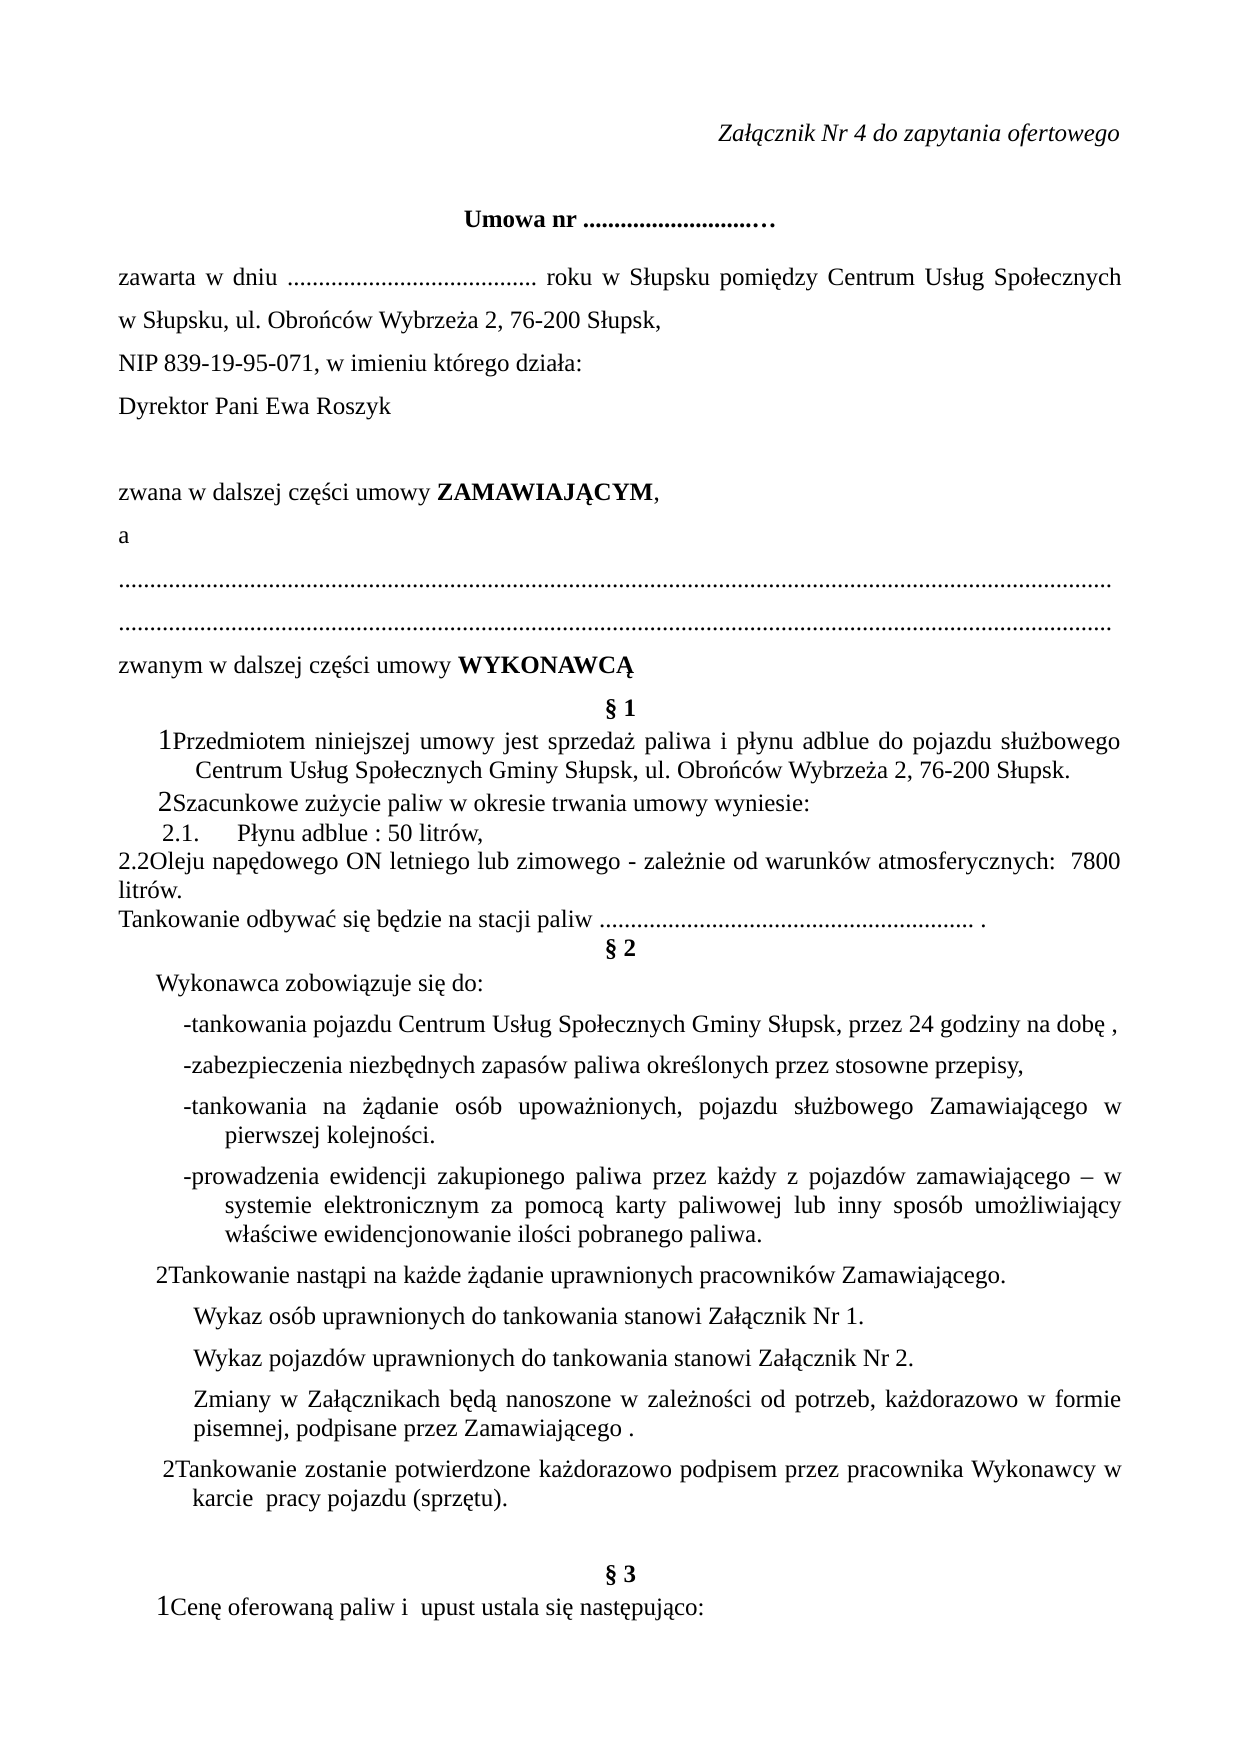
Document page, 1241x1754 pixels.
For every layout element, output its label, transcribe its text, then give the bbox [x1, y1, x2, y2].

text Zmiany w Załącznikach będą nanoszone w zależności od potrzeb, każdorazowo w formie pisemnej, podpisane przez Zamawiającego . [193, 1384, 1123, 1441]
text zwanym w dalszej części umowy WYKONAWCĄ [118, 650, 1122, 679]
list zabezpieczenia niezbędnych zapasów paliwa określonych przez stosowne przepisy, [183, 1050, 1123, 1079]
text Wykaz osób uprawnionych do tankowania stanowi Załącznik Nr 1. [193, 1301, 1123, 1330]
list Wykonawca zobowiązuje się do: [156, 968, 1123, 996]
list Przedmiotem niniejszej umowy jest sprzedaż paliwa i płynu adblue do pojazdu służbowego Centrum Usług Społecznych Gminy Słupsk, ul. Obrońców Wybrzeża 2, 76-200 Słupsk. [158, 722, 1122, 784]
list Tankowanie zostanie potwierdzone każdorazowo podpisem przez pracownika Wykonawcy w karcie pracy pojazdu (sprzętu). [162, 1454, 1123, 1511]
list Szacunkowe zużycie paliw w okresie trwania umowy wyniesie: [158, 784, 1122, 818]
text § 3 [118, 1559, 1122, 1588]
list tankowania na żądanie osób upoważnionych, pojazdu służbowego Zamawiającego w pierwszej kolejności. [183, 1091, 1123, 1149]
text NIP 839-19-95-071, w imieniu którego działa: [118, 348, 1122, 377]
text Załącznik Nr 4 do zapytania ofertowego [118, 118, 1122, 147]
list Cenę oferowaną paliw i upust ustala się następująco: [156, 1588, 1122, 1621]
list tankowania pojazdu Centrum Usług Społecznych Gminy Słupsk, przez 24 godziny na dobę , [183, 1009, 1123, 1038]
text 2.1. Płynu adblue : 50 litrów, [118, 818, 1122, 846]
text ............................................................................................................................................................... [118, 564, 1122, 592]
list prowadzenia ewidencji zakupionego paliwa przez każdy z pojazdów zamawiającego – w systemie elektronicznym za pomocą karty paliwowej lub inny sposób umożliwiający właściwe ewidencjonowanie ilości pobranego paliwa. [183, 1161, 1123, 1248]
text Umowa nr ...........................… [118, 204, 1122, 233]
text § 2 [118, 933, 1122, 961]
text zawarta w dniu ........................................ roku w Słupsku pomiędzy Centrum Usług Społecznych w Słupsku, ul. Obrońców Wybrzeża 2, 76-200 Słupsk, [118, 262, 1122, 334]
text a [118, 521, 1122, 549]
text zwana w dalszej części umowy ZAMAWIAJĄCYM, [118, 477, 1122, 506]
list Oleju napędowego ON letniego lub zimowego - zależnie od warunków atmosferycznych: 7800 litrów. [118, 846, 1122, 904]
list Tankowanie nastąpi na każde żądanie uprawnionych pracowników Zamawiającego. [156, 1260, 1123, 1289]
text § 1 [118, 693, 1122, 722]
text Dyrektor Pani Ewa Roszyk [118, 391, 1122, 420]
text Wykaz pojazdów uprawnionych do tankowania stanowi Załącznik Nr 2. [193, 1343, 1123, 1371]
text Tankowanie odbywać się będzie na stacji paliw ............................................................ . [118, 904, 1122, 933]
text ............................................................................................................................................................... [118, 607, 1122, 636]
